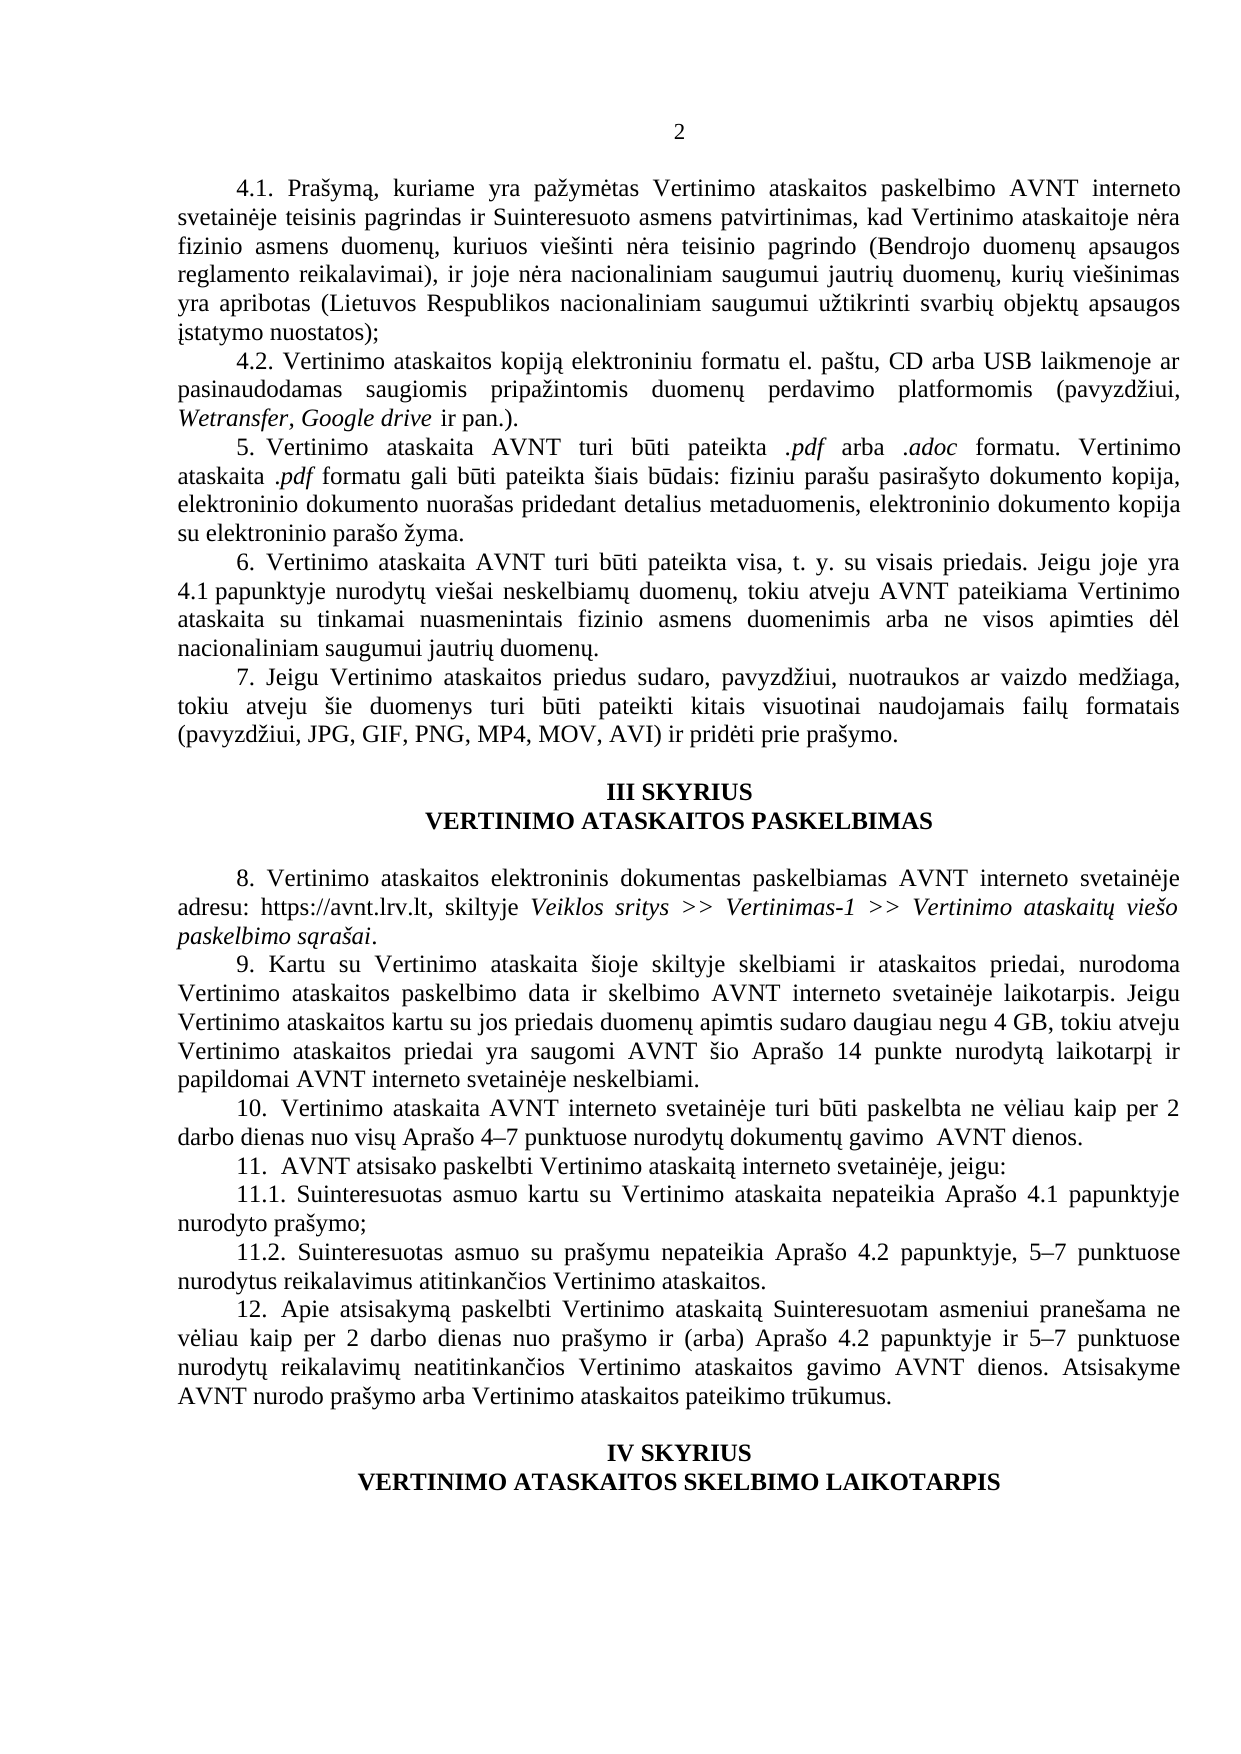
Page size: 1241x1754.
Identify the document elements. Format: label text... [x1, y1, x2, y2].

text 11.1. Suinteresuotas asmuo kartu su Vertinimo ataskaita nepateikia Aprašo 4.1 papunktyje nurodyto prašymo; [177, 1179, 1181, 1237]
text 11.2. Suinteresuotas asmuo su prašymu nepateikia Aprašo 4.2 papunktyje, 5–7 punktuose nurodytus reikalavimus atitinkančios Vertinimo ataskaitos. [177, 1237, 1181, 1294]
text III SKYRIUS [177, 777, 1181, 806]
text 12. Apie atsisakymą paskelbti Vertinimo ataskaitą Suinteresuotam asmeniui pranešama ne vėliau kaip per 2 darbo dienas nuo prašymo ir (arba) Aprašo 4.2 papunktyje ir 5–7 punktuose nurodytų reikalavimų neatitinkančios Vertinimo ataskaitos gavimo AVNT dienos. Atsisakyme AVNT nurodo prašymo arba Vertinimo ataskaitos pateikimo trūkumus. [177, 1294, 1181, 1409]
text VERTINIMO ATASKAITOS SKELBIMO LAIKOTARPIS [177, 1467, 1181, 1496]
text VERTINIMO ATASKAITOS PASKELBIMAS [177, 806, 1181, 834]
text 11. AVNT atsisako paskelbti Vertinimo ataskaitą interneto svetainėje, jeigu: [177, 1151, 1181, 1179]
text 6. Vertinimo ataskaita AVNT turi būti pateikta visa, t. y. su visais priedais. Jeigu joje yra 4.1 papunktyje nurodytų viešai neskelbiamų duomenų, tokiu atveju AVNT pateikiama Vertinimo ataskaita su tinkamai nuasmenintais fizinio asmens duomenimis arba ne visos apimties dėl nacionaliniam saugumui jautrių duomenų. [177, 547, 1181, 662]
text 10. Vertinimo ataskaita AVNT interneto svetainėje turi būti paskelbta ne vėliau kaip per 2 darbo dienas nuo visų Aprašo 4–7 punktuose nurodytų dokumentų gavimo AVNT dienos. [177, 1093, 1181, 1151]
text 4.1. Prašymą, kuriame yra pažymėtas Vertinimo ataskaitos paskelbimo AVNT interneto svetainėje teisinis pagrindas ir Suinteresuoto asmens patvirtinimas, kad Vertinimo ataskaitoje nėra fizinio asmens duomenų, kuriuos viešinti nėra teisinio pagrindo (Bendrojo duomenų apsaugos reglamento reikalavimai), ir joje nėra nacionaliniam saugumui jautrių duomenų, kurių viešinimas yra apribotas (Lietuvos Respublikos nacionaliniam saugumui užtikrinti svarbių objektų apsaugos įstatymo nuostatos); [177, 173, 1181, 346]
text IV SKYRIUS [177, 1438, 1181, 1467]
text 4.2. Vertinimo ataskaitos kopiją elektroniniu formatu el. paštu, CD arba USB laikmenoje ar pasinaudodamas saugiomis pripažintomis duomenų perdavimo platformomis (pavyzdžiui, Wetransfer, Google drive ir pan.). [177, 346, 1181, 432]
text 8. Vertinimo ataskaitos elektroninis dokumentas paskelbiamas AVNT interneto svetainėje adresu: https://avnt.lrv.lt, skiltyje Veiklos sritys >> Vertinimas-1 >> Vertinimo ataskaitų viešo paskelbimo sąrašai. [177, 863, 1181, 949]
text 9. Kartu su Vertinimo ataskaita šioje skiltyje skelbiami ir ataskaitos priedai, nurodoma Vertinimo ataskaitos paskelbimo data ir skelbimo AVNT interneto svetainėje laikotarpis. Jeigu Vertinimo ataskaitos kartu su jos priedais duomenų apimtis sudaro daugiau negu 4 GB, tokiu atveju Vertinimo ataskaitos priedai yra saugomi AVNT šio Aprašo 14 punkte nurodytą laikotarpį ir papildomai AVNT interneto svetainėje neskelbiami. [177, 949, 1181, 1093]
text 7. Jeigu Vertinimo ataskaitos priedus sudaro, pavyzdžiui, nuotraukos ar vaizdo medžiaga, tokiu atveju šie duomenys turi būti pateikti kitais visuotinai naudojamais failų formatais (pavyzdžiui, JPG, GIF, PNG, MP4, MOV, AVI) ir pridėti prie prašymo. [177, 662, 1181, 748]
text 5. Vertinimo ataskaita AVNT turi būti pateikta .pdf arba .adoc formatu. Vertinimo ataskaita .pdf formatu gali būti pateikta šiais būdais: fiziniu parašu pasirašyto dokumento kopija, elektroninio dokumento nuorašas pridedant detalius metaduomenis, elektroninio dokumento kopija su elektroninio parašo žyma. [177, 432, 1181, 547]
